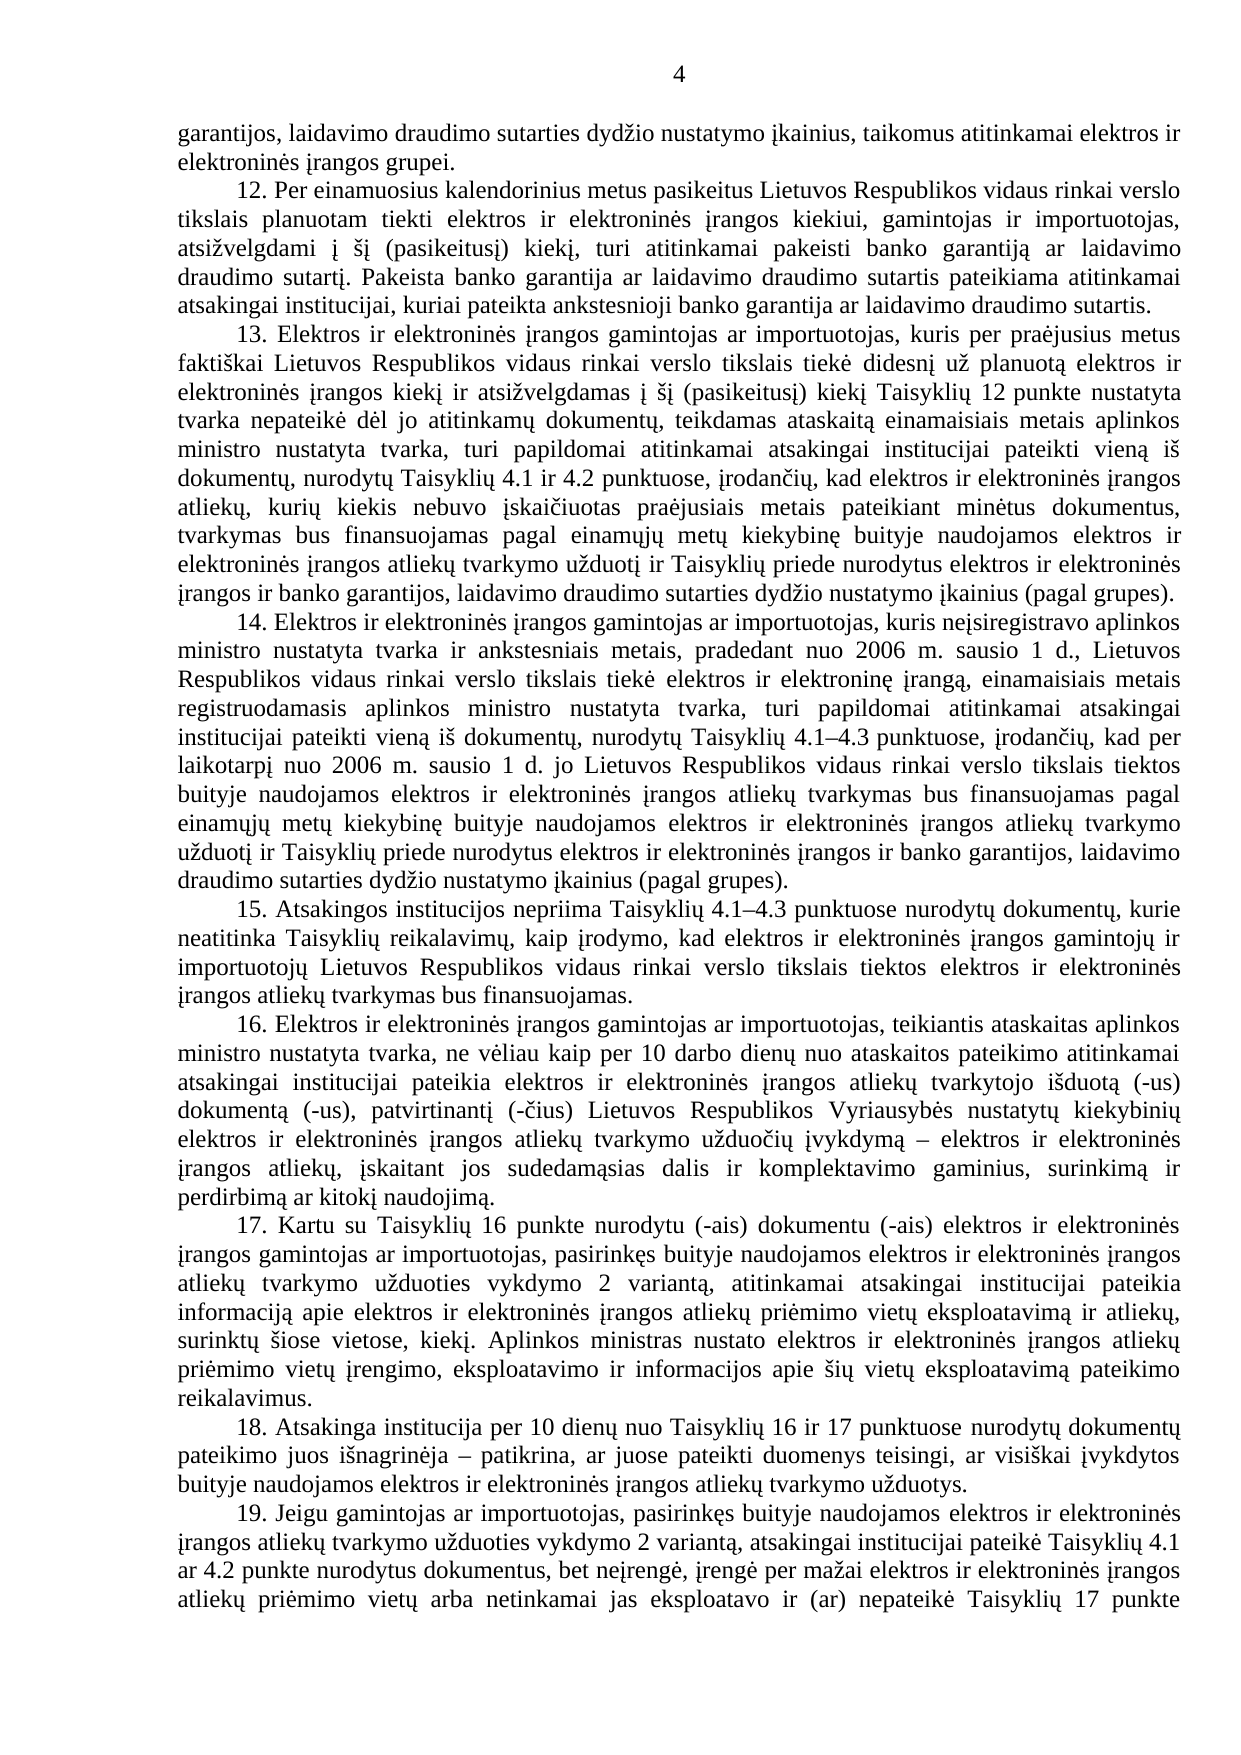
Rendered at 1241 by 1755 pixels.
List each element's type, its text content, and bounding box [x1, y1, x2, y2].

text garantijos, laidavimo draudimo sutarties dydžio nustatymo įkainius, taikomus atitinkamai elektros ir elektroninės įrangos grupei. [177, 118, 1181, 176]
text 18. Atsakinga institucija per 10 dienų nuo Taisyklių 16 ir 17 punktuose nurodytų dokumentų pateikimo juos išnagrinėja – patikrina, ar juose pateikti duomenys teisingi, ar visiškai įvykdytos buityje naudojamos elektros ir elektroninės įrangos atliekų tvarkymo užduotys. [177, 1412, 1181, 1498]
text 14. Elektros ir elektroninės įrangos gamintojas ar importuotojas, kuris neįsiregistravo aplinkos ministro nustatyta tvarka ir ankstesniais metais, pradedant nuo 2006 m. sausio 1 d., Lietuvos Respublikos vidaus rinkai verslo tikslais tiekė elektros ir elektroninę įrangą, einamaisiais metais registruodamasis aplinkos ministro nustatyta tvarka, turi papildomai atitinkamai atsakingai institucijai pateikti vieną iš dokumentų, nurodytų Taisyklių 4.1–4.3 punktuose, įrodančių, kad per laikotarpį nuo 2006 m. sausio 1 d. jo Lietuvos Respublikos vidaus rinkai verslo tikslais tiektos buityje naudojamos elektros ir elektroninės įrangos atliekų tvarkymas bus finansuojamas pagal einamųjų metų kiekybinę buityje naudojamos elektros ir elektroninės įrangos atliekų tvarkymo užduotį ir Taisyklių priede nurodytus elektros ir elektroninės įrangos ir banko garantijos, laidavimo draudimo sutarties dydžio nustatymo įkainius (pagal grupes). [177, 607, 1181, 894]
text 15. Atsakingos institucijos nepriima Taisyklių 4.1–4.3 punktuose nurodytų dokumentų, kurie neatitinka Taisyklių reikalavimų, kaip įrodymo, kad elektros ir elektroninės įrangos gamintojų ir importuotojų Lietuvos Respublikos vidaus rinkai verslo tikslais tiektos elektros ir elektroninės įrangos atliekų tvarkymas bus finansuojamas. [177, 894, 1181, 1009]
text 17. Kartu su Taisyklių 16 punkte nurodytu (-ais) dokumentu (-ais) elektros ir elektroninės įrangos gamintojas ar importuotojas, pasirinkęs buityje naudojamos elektros ir elektroninės įrangos atliekų tvarkymo užduoties vykdymo 2 variantą, atitinkamai atsakingai institucijai pateikia informaciją apie elektros ir elektroninės įrangos atliekų priėmimo vietų eksploatavimą ir atliekų, surinktų šiose vietose, kiekį. Aplinkos ministras nustato elektros ir elektroninės įrangos atliekų priėmimo vietų įrengimo, eksploatavimo ir informacijos apie šių vietų eksploatavimą pateikimo reikalavimus. [177, 1211, 1181, 1412]
text 16. Elektros ir elektroninės įrangos gamintojas ar importuotojas, teikiantis ataskaitas aplinkos ministro nustatyta tvarka, ne vėliau kaip per 10 darbo dienų nuo ataskaitos pateikimo atitinkamai atsakingai institucijai pateikia elektros ir elektroninės įrangos atliekų tvarkytojo išduotą (-us) dokumentą (-us), patvirtinantį (-čius) Lietuvos Respublikos Vyriausybės nustatytų kiekybinių elektros ir elektroninės įrangos atliekų tvarkymo užduočių įvykdymą – elektros ir elektroninės įrangos atliekų, įskaitant jos sudedamąsias dalis ir komplektavimo gaminius, surinkimą ir perdirbimą ar kitokį naudojimą. [177, 1009, 1181, 1211]
text 13. Elektros ir elektroninės įrangos gamintojas ar importuotojas, kuris per praėjusius metus faktiškai Lietuvos Respublikos vidaus rinkai verslo tikslais tiekė didesnį už planuotą elektros ir elektroninės įrangos kiekį ir atsižvelgdamas į šį (pasikeitusį) kiekį Taisyklių 12 punkte nustatyta tvarka nepateikė dėl jo atitinkamų dokumentų, teikdamas ataskaitą einamaisiais metais aplinkos ministro nustatyta tvarka, turi papildomai atitinkamai atsakingai institucijai pateikti vieną iš dokumentų, nurodytų Taisyklių 4.1 ir 4.2 punktuose, įrodančių, kad elektros ir elektroninės įrangos atliekų, kurių kiekis nebuvo įskaičiuotas praėjusiais metais pateikiant minėtus dokumentus, tvarkymas bus finansuojamas pagal einamųjų metų kiekybinę buityje naudojamos elektros ir elektroninės įrangos atliekų tvarkymo užduotį ir Taisyklių priede nurodytus elektros ir elektroninės įrangos ir banko garantijos, laidavimo draudimo sutarties dydžio nustatymo įkainius (pagal grupes). [177, 319, 1181, 607]
text 19. Jeigu gamintojas ar importuotojas, pasirinkęs buityje naudojamos elektros ir elektroninės įrangos atliekų tvarkymo užduoties vykdymo 2 variantą, atsakingai institucijai pateikė Taisyklių 4.1 ar 4.2 punkte nurodytus dokumentus, bet neįrengė, įrengė per mažai elektros ir elektroninės įrangos atliekų priėmimo vietų arba netinkamai jas eksploatavo ir (ar) nepateikė Taisyklių 17 punkte [177, 1498, 1181, 1613]
text 12. Per einamuosius kalendorinius metus pasikeitus Lietuvos Respublikos vidaus rinkai verslo tikslais planuotam tiekti elektros ir elektroninės įrangos kiekiui, gamintojas ir importuotojas, atsižvelgdami į šį (pasikeitusį) kiekį, turi atitinkamai pakeisti banko garantiją ar laidavimo draudimo sutartį. Pakeista banko garantija ar laidavimo draudimo sutartis pateikiama atitinkamai atsakingai institucijai, kuriai pateikta ankstesnioji banko garantija ar laidavimo draudimo sutartis. [177, 176, 1181, 319]
